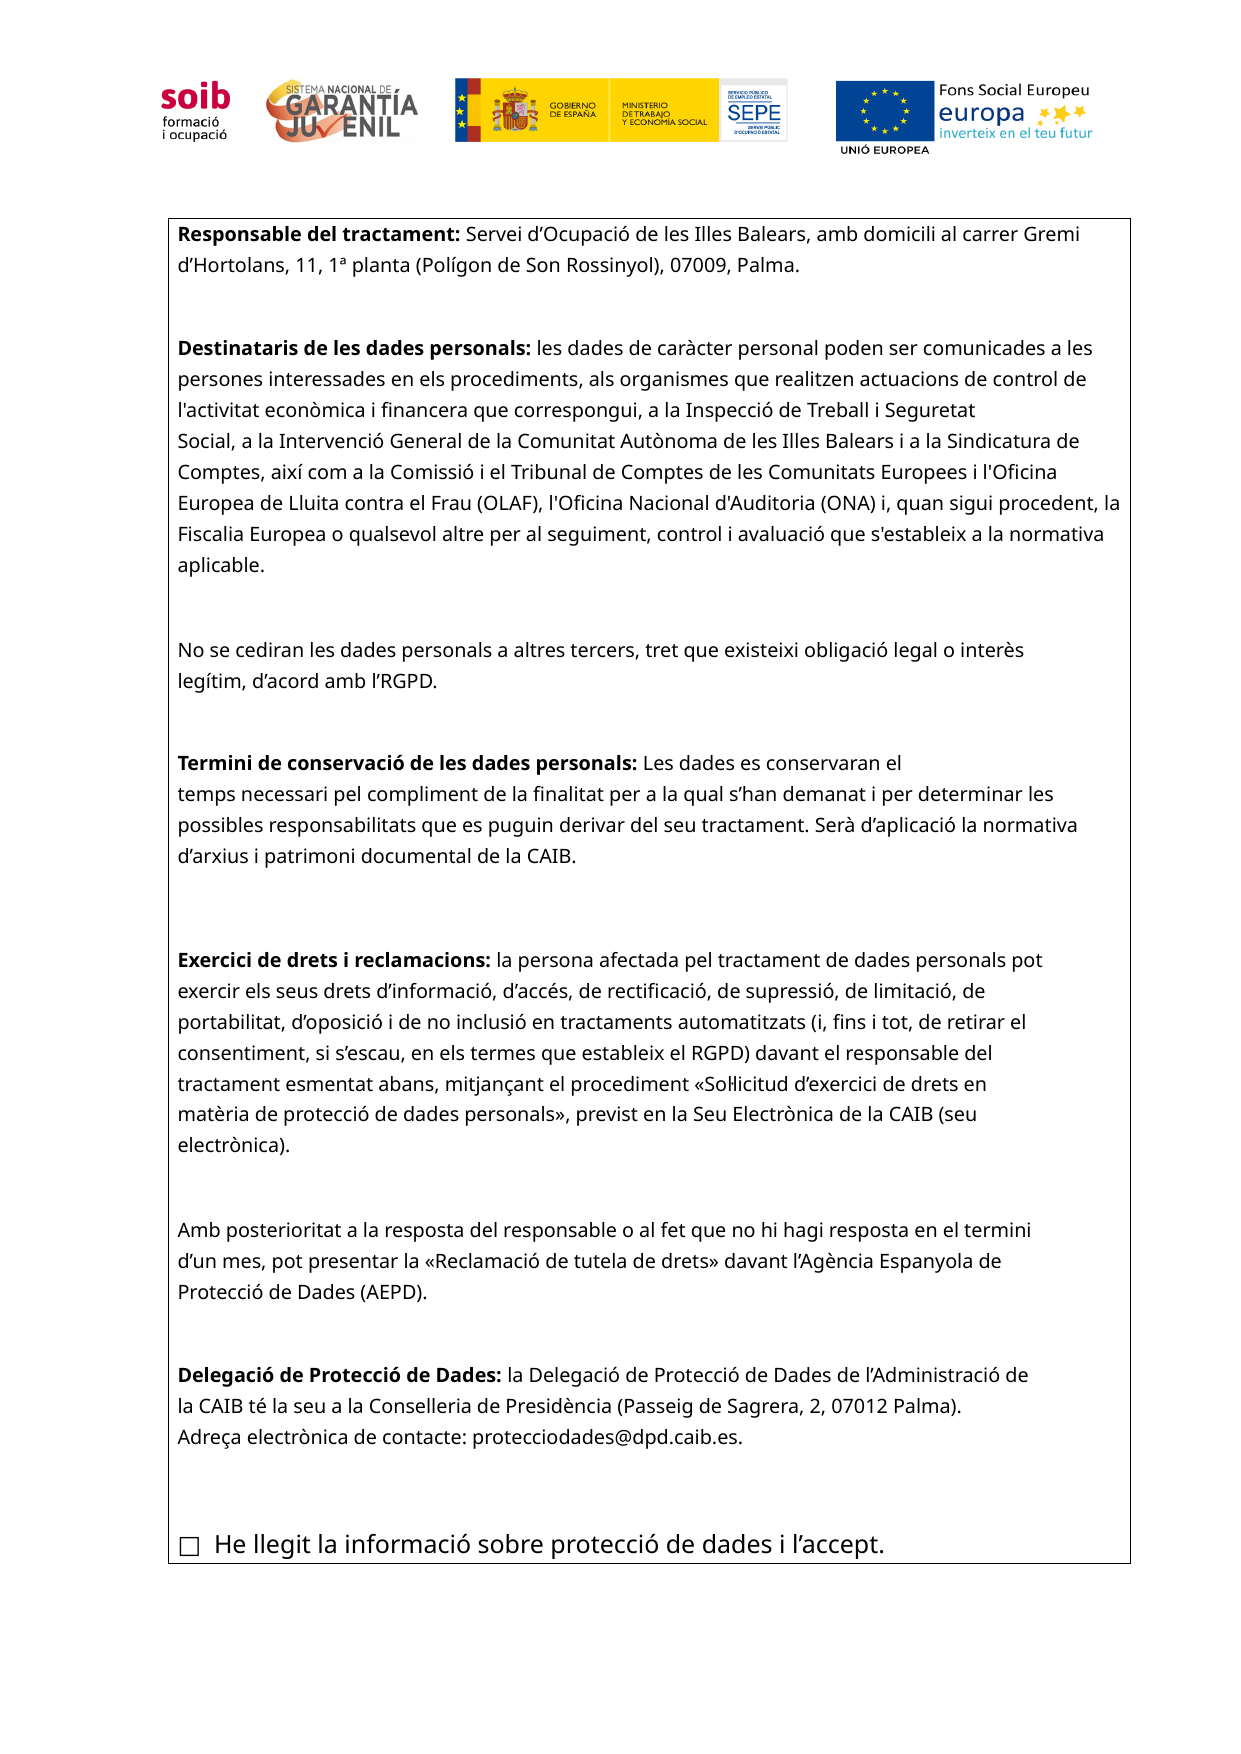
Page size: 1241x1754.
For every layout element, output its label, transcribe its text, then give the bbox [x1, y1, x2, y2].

text Delegació de Protecció de Dades: la Delegació de Protecció de Dades de l’Administració de la CAIB té la seu a la Conselleria de Presidència (Passeig de Sagrera, 2, 07012 Palma). Adreça electrònica de contacte: protecciodades@dpd.caib.es. [169, 1358, 1130, 1450]
text Responsable del tractament: Servei d’Ocupació de les Illes Balears, amb domicili al carrer Gremi d’Hortolans, 11, 1ª planta (Polígon de Son Rossinyol), 07009, Palma. [169, 219, 1130, 279]
text Exercici de drets i reclamacions: la persona afectada pel tractament de dades personals pot exercir els seus drets d’informació, d’accés, de rectificació, de supressió, de limitació, de portabilitat, d’oposició i de no inclusió en tractaments automatitzats (i, fins i tot, de retirar el consentiment, si s’escau, en els termes que estableix el RGPD) davant el responsable del tractament esmentat abans, mitjançant el procediment «Sol·licitud d’exercici de drets en matèria de protecció de dades personals», previst en la Seu Electrònica de la CAIB (seu electrònica). [169, 943, 1130, 1192]
text □ He llegit la informació sobre protecció de dades i l’accept. [169, 1524, 1130, 1563]
text Destinataris de les dades personals: les dades de caràcter personal poden ser comunicades a les persones interessades en els procediments, als organismes que realitzen actuacions de control de l'activitat econòmica i financera que correspongui, a la Inspecció de Treball i Seguretat Social, a la Intervenció General de la Comunitat Autònoma de les Illes Balears i a la Sindicatura de Comptes, així com a la Comissió i el Tribunal de Comptes de les Comunitats Europees i l'Oficina Europea de Lluita contra el Frau (OLAF), l'Oficina Nacional d'Auditoria (ONA) i, quan sigui procedent, la Fiscalia Europea o qualsevol altre per al seguiment, control i avaluació que s'estableix a la normativa aplicable. [169, 300, 1130, 611]
picture [156, 73, 1100, 161]
text No se cediran les dades personals a altres tercers, tret que existeixi obligació legal o interès legítim, d’acord amb l’RGPD. [169, 633, 1130, 725]
text Amb posterioritat a la resposta del responsable o al fet que no hi hagi resposta en el termini d’un mes, pot presentar la «Reclamació de tutela de drets» davant l’Agència Espanyola de Protecció de Dades (AEPD). [169, 1214, 1130, 1337]
text Termini de conservació de les dades personals: Les dades es conservaran el temps necessari pel compliment de la finalitat per a la qual s’han demanat i per determinar les possibles responsabilitats que es puguin derivar del seu tractament. Serà d’aplicació la normativa d’arxius i patrimoni documental de la CAIB. [169, 747, 1130, 869]
